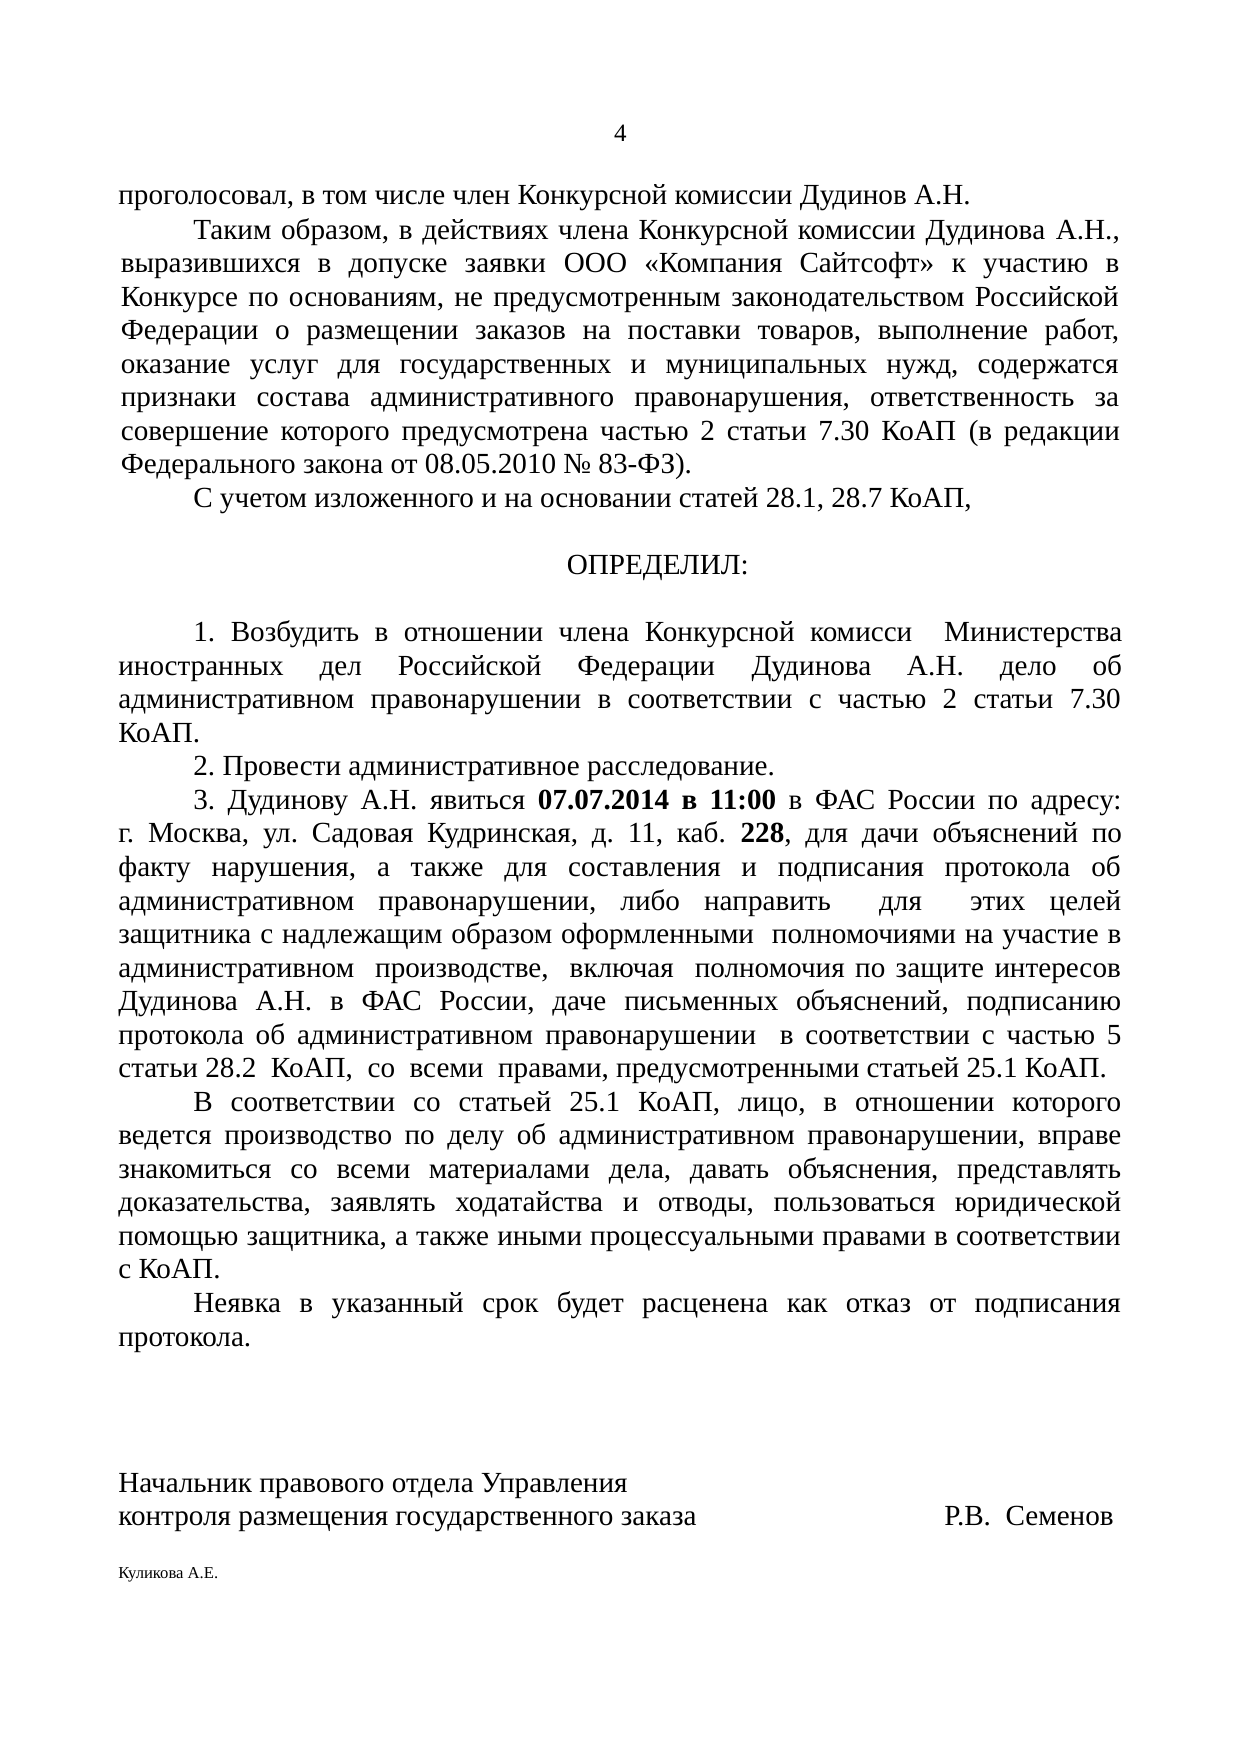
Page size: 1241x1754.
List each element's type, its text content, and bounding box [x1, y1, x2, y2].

text 3. Дудинову А.Н. явиться 07.07.2014 в 11:00 в ФАС России по адресу: г. Москва, ул. Садовая Кудринская, д. 11, каб. 228, для дачи объяснений по факту нарушения, а также для составления и подписания протокола об административном правонарушении, либо направить для этих целей защитника с надлежащим образом оформленными полномочиями на участие в административном производстве, включая полномочия по защите интересов Дудинова А.Н. в ФАС России, даче письменных объяснений, подписанию протокола об административном правонарушении в соответствии с частью 5 статьи 28.2 КоАП, со всеми правами, предусмотренными статьей 25.1 КоАП. [118, 782, 1122, 1084]
text проголосовал, в том числе член Конкурсной комиссии Дудинов А.Н. [118, 176, 1122, 212]
text 1. Возбудить в отношении члена Конкурсной комисси Министерства иностранных дел Российской Федерации Дудинова А.Н. дело об административном правонарушении в соответствии с частью 2 статьи 7.30 КоАП. [118, 614, 1122, 748]
text Неявка в указанный срок будет расценена как отказ от подписания протокола. [118, 1285, 1122, 1352]
text ОПРЕДЕЛИЛ: [118, 547, 1122, 581]
text 2. Провести административное расследование. [118, 748, 1122, 782]
text Начальник правового отдела Управления [118, 1465, 1122, 1498]
text С учетом изложенного и на основании статей 28.1, 28.7 КоАП, [118, 480, 1122, 514]
text контроля размещения государственного заказа Р.В. Семенов [118, 1498, 1122, 1532]
text Куликова А.Е. [118, 1563, 1122, 1582]
text В соответствии со статьей 25.1 КоАП, лицо, в отношении которого ведется производство по делу об административном правонарушении, вправе знакомиться со всеми материалами дела, давать объяснения, представлять доказательства, заявлять ходатайства и отводы, пользоваться юридической помощью защитника, а также иными процессуальными правами в соответствии с КоАП. [118, 1084, 1122, 1285]
text Таким образом, в действиях члена Конкурсной комиссии Дудинова А.Н., выразившихся в допуске заявки ООО «Компания Сайтсофт» к участию в Конкурсе по основаниям, не предусмотренным законодательством Российской Федерации о размещении заказов на поставки товаров, выполнение работ, оказание услуг для государственных и муниципальных нужд, содержатся признаки состава административного правонарушения, ответственность за совершение которого предусмотрена частью 2 статьи 7.30 КоАП (в редакции Федерального закона от 08.05.2010 № 83-ФЗ). [121, 212, 1120, 480]
